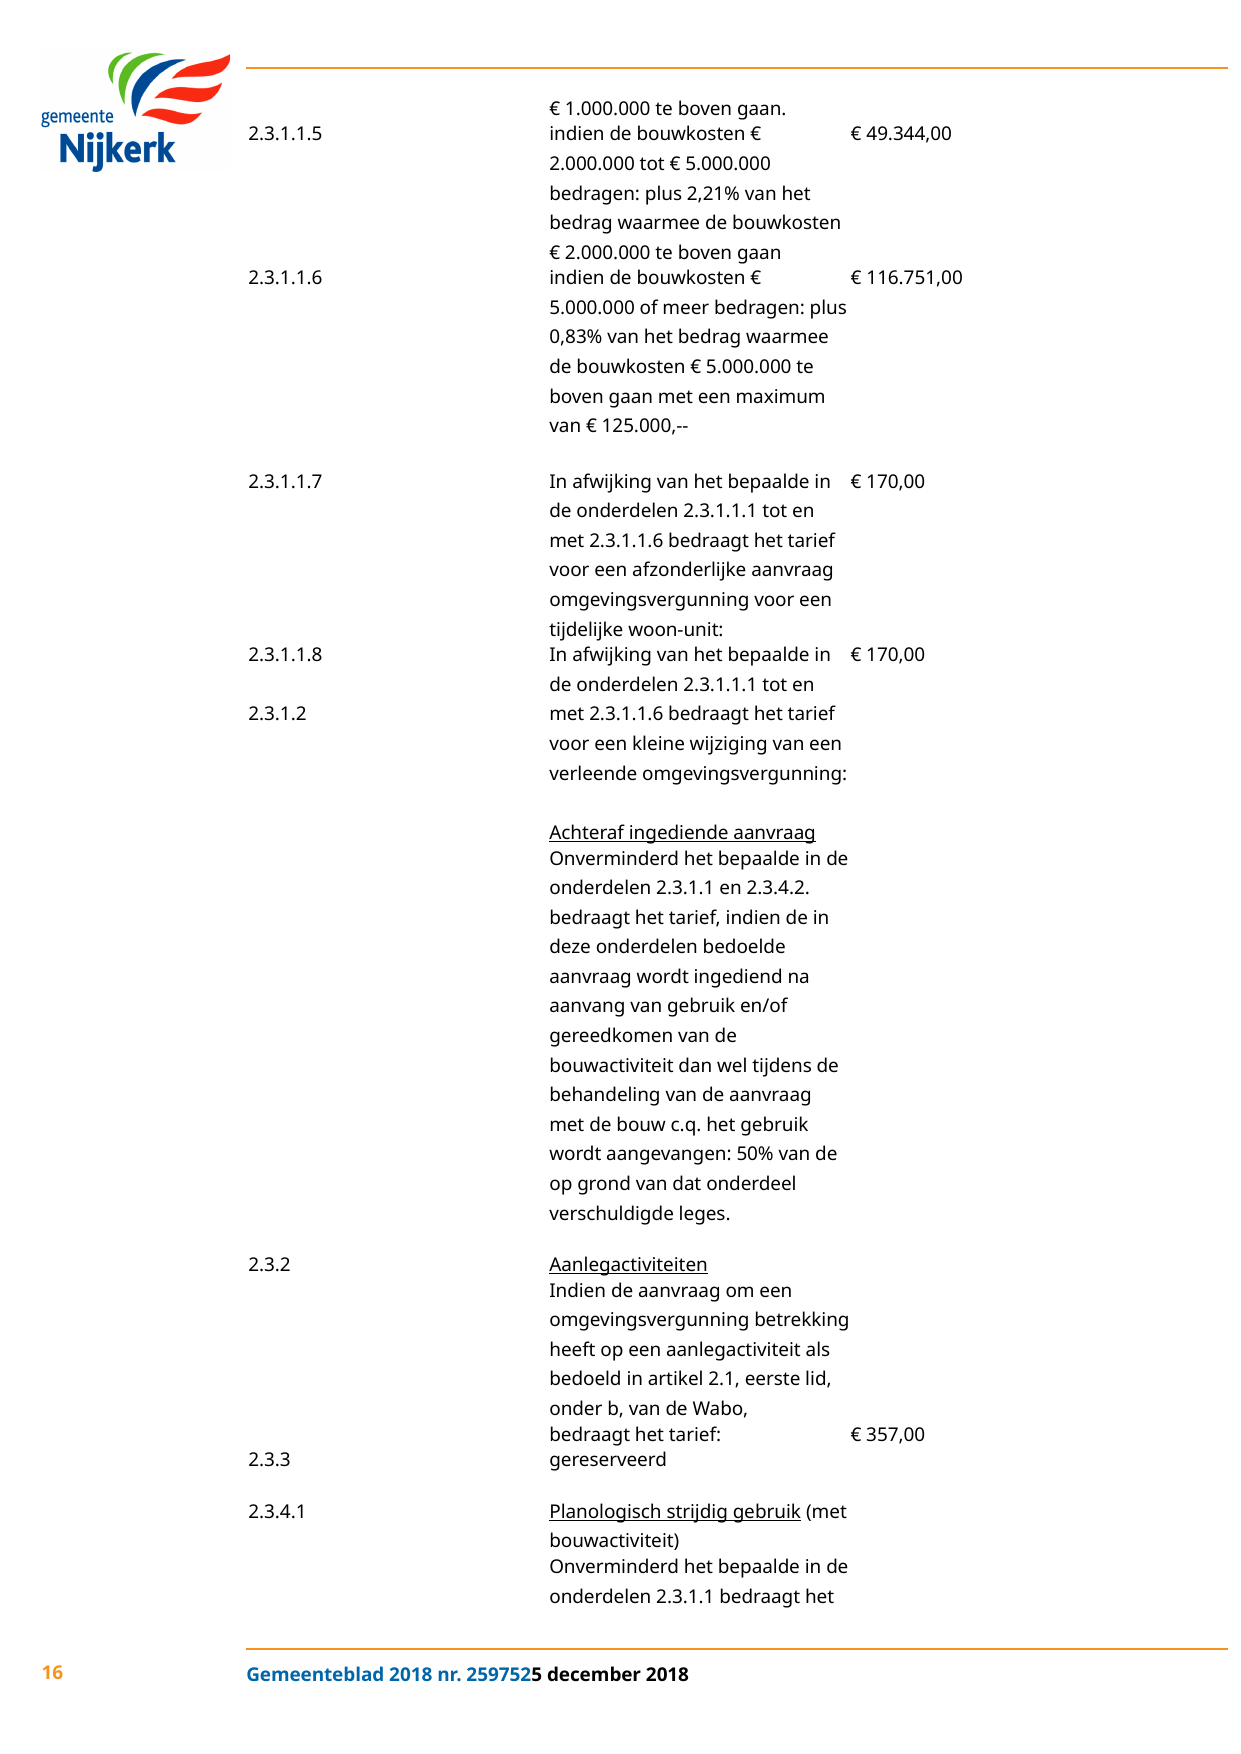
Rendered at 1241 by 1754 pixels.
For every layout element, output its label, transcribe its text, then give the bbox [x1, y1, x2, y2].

table_cell € 49.344,00 [850, 121, 1152, 264]
table_cell [549, 1473, 850, 1498]
table_cell [850, 845, 1152, 1225]
table_cell [850, 1447, 1152, 1472]
table_cell Indien de aanvraag om een omgevingsvergunning betrekking heeft op een aanlegactiviteit als bedoeld in artikel 2.1, eerste lid, onder b, van de Wabo, [549, 1277, 850, 1421]
table_cell [850, 1225, 1152, 1251]
table_cell [850, 1554, 1152, 1609]
table_cell 2.3.3 [248, 1447, 549, 1472]
table_cell 2.3.1.1.8 2.3.1.2 [248, 641, 549, 845]
table_cell indien de bouwkosten € 2.000.000 tot € 5.000.000 bedragen: plus 2,21% van het bedrag waarmee de bouwkosten € 2.000.000 te boven gaan [549, 121, 850, 264]
table_cell 2.3.4.1 [248, 1498, 549, 1553]
table_cell [248, 1225, 549, 1251]
table_cell € 357,00 [850, 1421, 1152, 1447]
table_cell 2.3.1.1.7 [248, 468, 549, 641]
table_cell 2.3.1.1.5 [248, 121, 549, 264]
table_cell [248, 1421, 549, 1447]
table_cell Onverminderd het bepaalde in de onderdelen 2.3.1.1 bedraagt het [549, 1554, 850, 1609]
table_cell indien de bouwkosten € 5.000.000 of meer bedragen: plus 0,83% van het bedrag waarmee de bouwkosten € 5.000.000 te boven gaan met een maximum van € 125.000,-- [549, 265, 850, 468]
table_cell Aanlegactiviteiten [549, 1251, 850, 1277]
table_cell Onverminderd het bepaalde in de onderdelen 2.3.1.1 en 2.3.4.2. bedraagt het tarief, indien de in deze onderdelen bedoelde aanvraag wordt ingediend na aanvang van gebruik en/of gereedkomen van de bouwactiviteit dan wel tijdens de behandeling van de aanvraag met de bouw c.q. het gebruik wordt aangevangen: 50% van de op grond van dat onderdeel verschuldigde leges. [549, 845, 850, 1225]
table_cell 2.3.2 [248, 1251, 549, 1277]
picture [41, 47, 231, 172]
table_cell [850, 95, 1152, 121]
table_cell € 1.000.000 te boven gaan. [549, 95, 850, 121]
table_cell 2.3.1.1.6 [248, 265, 549, 468]
table_cell bedraagt het tarief: [549, 1421, 850, 1447]
table_cell [248, 1554, 549, 1609]
table_cell [248, 1277, 549, 1421]
table_cell [248, 845, 549, 1225]
table_cell [248, 95, 549, 121]
table_cell [850, 1473, 1152, 1498]
table_cell [850, 1498, 1152, 1553]
table_cell [850, 1251, 1152, 1277]
table_cell In afwijking van het bepaalde in de onderdelen 2.3.1.1.1 tot en met 2.3.1.1.6 bedraagt het tarief voor een kleine wijziging van een verleende omgevingsvergunning: Achteraf ingediende aanvraag [549, 641, 850, 845]
table_cell In afwijking van het bepaalde in de onderdelen 2.3.1.1.1 tot en met 2.3.1.1.6 bedraagt het tarief voor een afzonderlijke aanvraag omgevingsvergunning voor een tijdelijke woon-unit: [549, 468, 850, 641]
table_cell Planologisch strijdig gebruik (met bouwactiviteit) [549, 1498, 850, 1553]
table_cell [549, 1225, 850, 1251]
table_cell € 170,00 [850, 468, 1152, 641]
table_cell [248, 1473, 549, 1498]
table_cell [850, 1277, 1152, 1421]
table_cell gereserveerd [549, 1447, 850, 1472]
table_cell € 170,00 [850, 641, 1152, 845]
table_cell € 116.751,00 [850, 265, 1152, 468]
